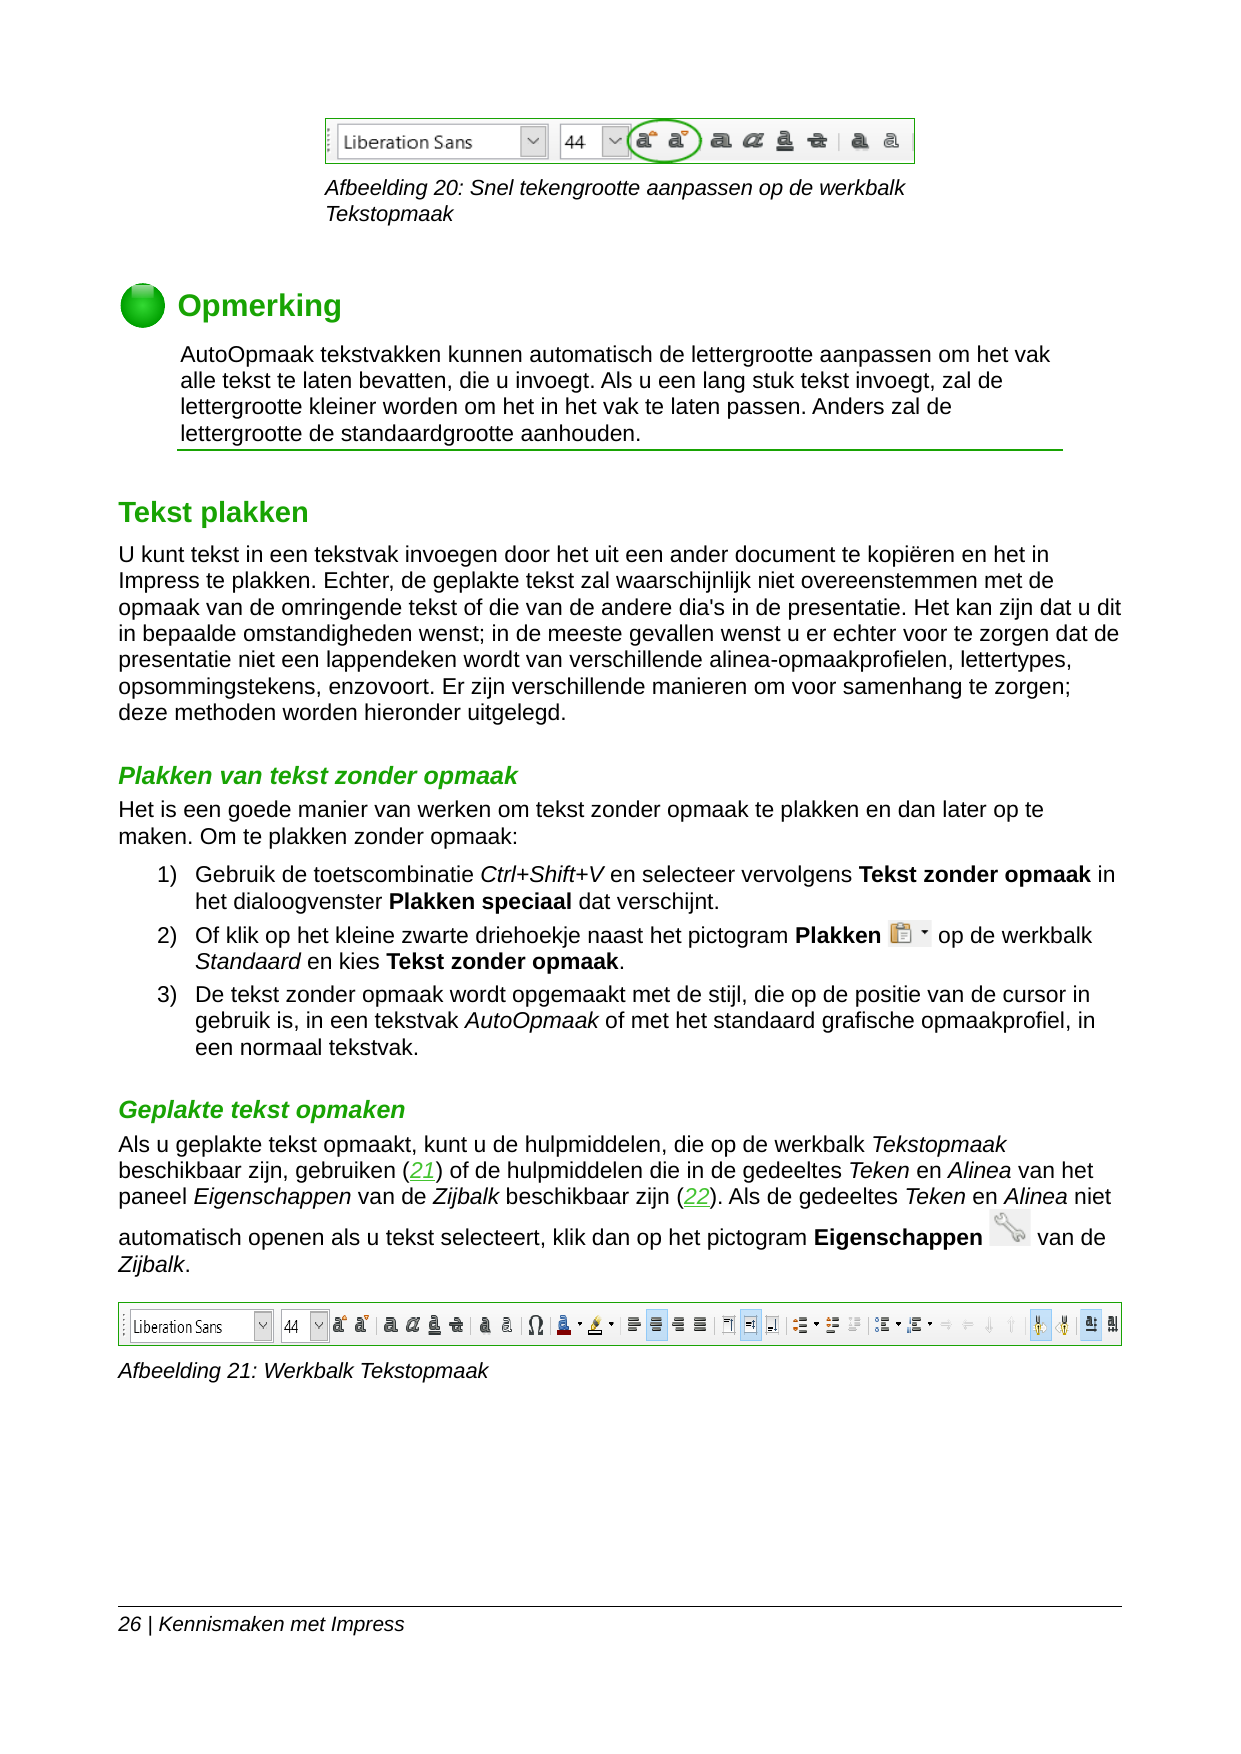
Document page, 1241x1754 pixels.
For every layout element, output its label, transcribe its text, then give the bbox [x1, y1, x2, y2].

list Of klik op het kleine zwarte driehoekje naast het pictogram Plakken op de werkbalk Standaard en kies Tekst zonder opmaak. [177, 920, 1122, 974]
text AutoOpmaak tekstvakken kunnen automatisch de lettergrootte aanpassen om het vak alle tekst te laten bevatten, die u invoegt. Als u een lang stuk tekst invoegt, zal de lettergrootte kleiner worden om het in het vak te laten passen. Anders zal de lettergrootte de standaardgrootte aanhouden. [177, 338, 1063, 449]
subtitle Plakken van tekst zonder opmaak [118, 761, 1122, 790]
subtitle Geplakte tekst opmaken [118, 1095, 1122, 1124]
subtitle Opmerking [118, 281, 1122, 330]
list Gebruik de toetscombinatie Ctrl+Shift+V en selecteer vervolgens Tekst zonder opmaak in het dialoogvenster Plakken speciaal dat verschijnt. [177, 861, 1122, 914]
list De tekst zonder opmaak wordt opgemaakt met de stijl, die op de positie van de cursor in gebruik is, in een tekstvak AutoOpmaak of met het standaard grafische opmaakprofiel, in een normaal tekstvak. [177, 981, 1122, 1060]
picture [119, 1303, 1121, 1345]
text Afbeelding 21: Werkbalk Tekstopmaak [118, 1302, 1125, 1383]
text U kunt tekst in een tekstvak invoegen door het uit een ander document te kopiëren en het in Impress te plakken. Echter, de geplakte tekst zal waarschijnlijk niet overeenstemmen met de opmaak van de omringende tekst of die van de andere dia's in de presentatie. Het kan zijn dat u dit in bepaalde omstandigheden wenst; in de meeste gevallen wenst u er echter voor te zorgen dat de presentatie niet een lappendeken wordt van verschillende alinea-opmaakprofielen, lettertypes, opsommingstekens, enzovoort. Er zijn verschillende manieren om voor samenhang te zorgen; deze methoden worden hieronder uitgelegd. [118, 541, 1122, 726]
subtitle Tekst plakken [118, 495, 1122, 529]
text Afbeelding 20: Snel tekengrootte aanpassen op de werkbalk Tekstopmaak [325, 164, 916, 226]
picture [887, 920, 932, 947]
picture [326, 119, 914, 163]
text Als u geplakte tekst opmaakt, kunt u de hulpmiddelen, die op de werkbalk Tekstopmaak beschikbaar zijn, gebruiken (Afbeelding 21) of de hulpmiddelen die in de gedeeltes Teken en Alinea van het paneel Eigenschappen van de Zijbalk beschikbaar zijn (Afbeelding 22). Als de gedeeltes Teken en Alinea niet automatisch openen als u tekst selecteert, klik dan op het pictogram Eigenschappen van de Zijbalk. [118, 1131, 1122, 1277]
picture [989, 1209, 1031, 1246]
text Het is een goede manier van werken om tekst zonder opmaak te plakken en dan later op te maken. Om te plakken zonder opmaak: [118, 796, 1122, 849]
